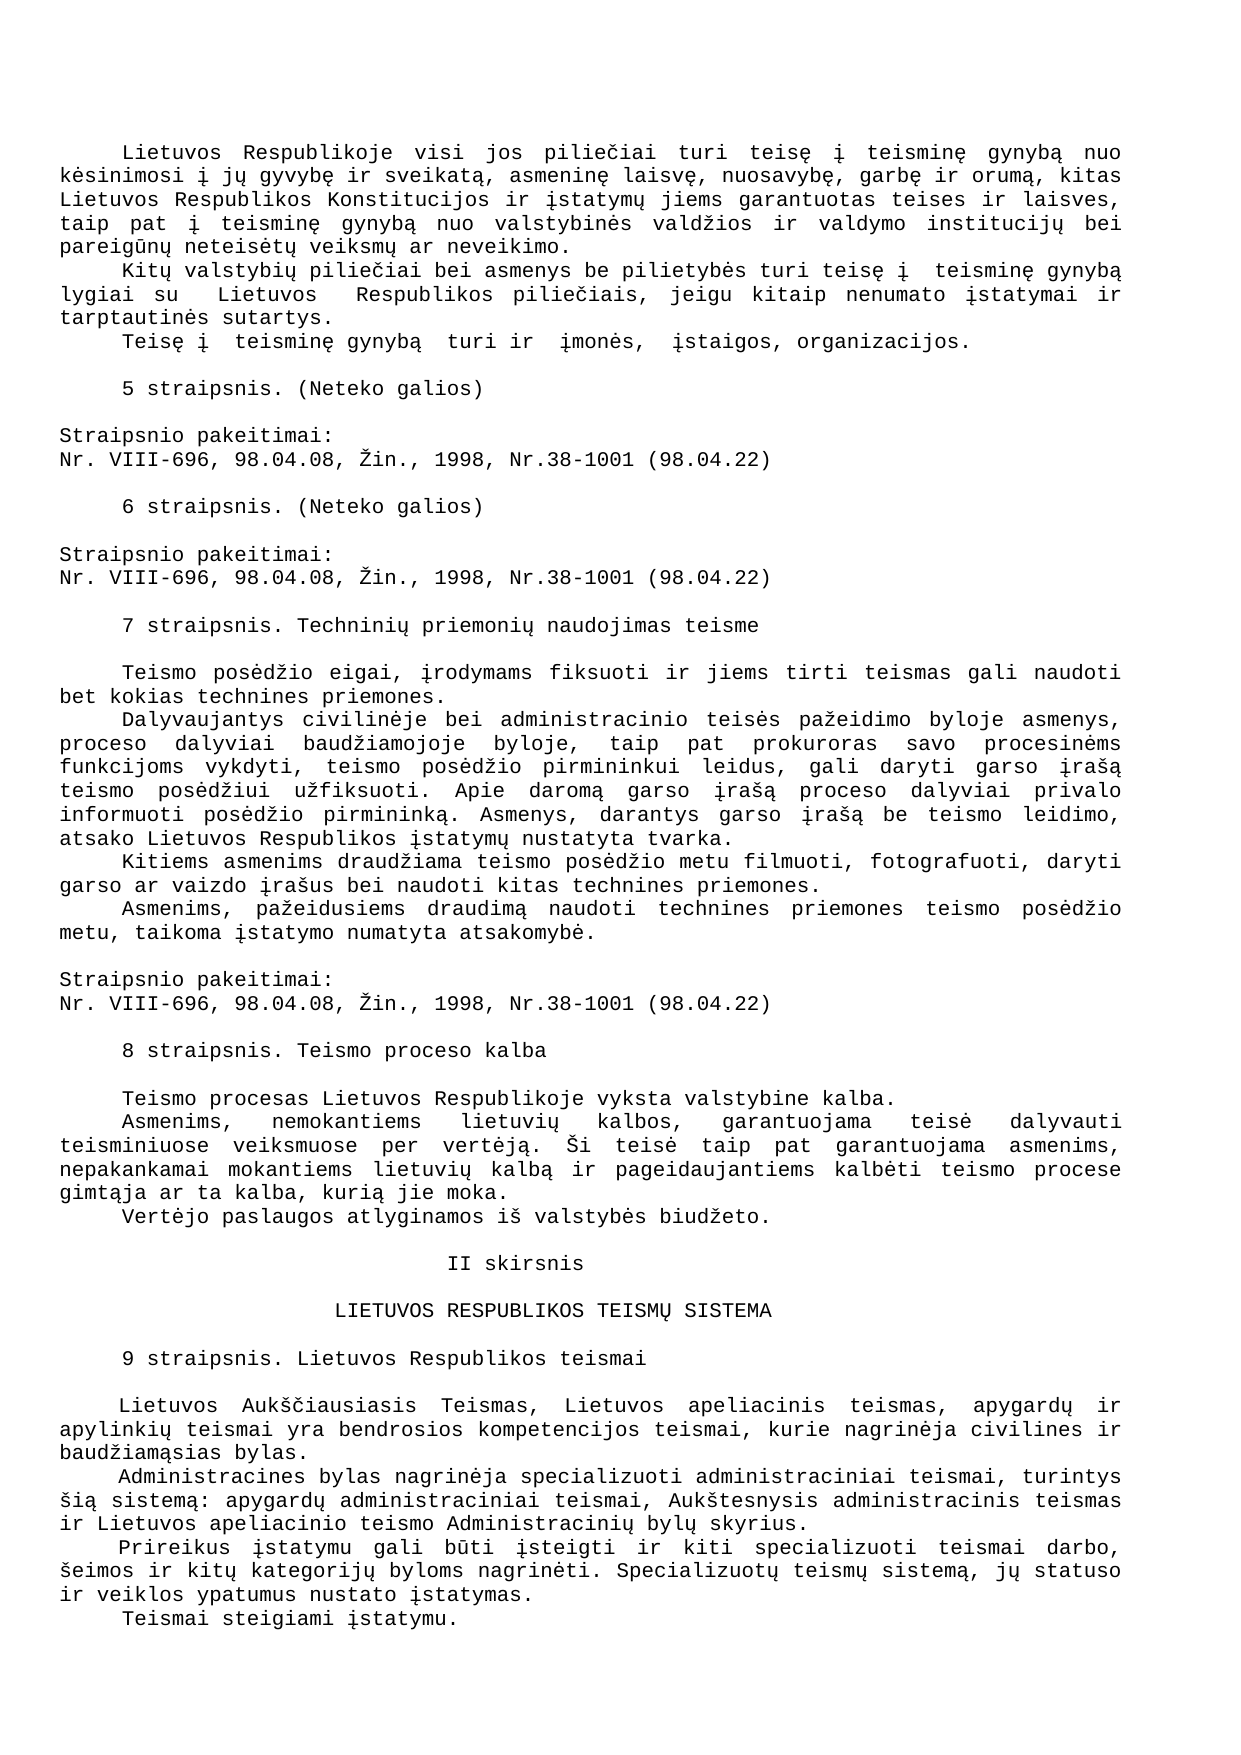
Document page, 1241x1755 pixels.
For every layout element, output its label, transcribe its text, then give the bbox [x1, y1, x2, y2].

text Dalyvaujantys civilinėje bei administracinio teisės pažeidimo byloje asmenys, proceso dalyviai baudžiamojoje byloje, taip pat prokuroras savo procesinėms funkcijoms vykdyti, teismo posėdžio pirmininkui leidus, gali daryti garso įrašą teismo posėdžiui užfiksuoti. Apie daromą garso įrašą proceso dalyviai privalo informuoti posėdžio pirmininką. Asmenys, darantys garso įrašą be teismo leidimo, atsako Lietuvos Respublikos įstatymų nustatyta tvarka. [59, 709, 1122, 851]
text 7 straipsnis. Techninių priemonių naudojimas teisme [59, 615, 1122, 638]
text 8 straipsnis. Teismo proceso kalba [59, 1040, 1122, 1064]
text Vertėjo paslaugos atlyginamos iš valstybės biudžeto. [59, 1206, 1122, 1229]
text II skirsnis [59, 1253, 1122, 1277]
text Straipsnio pakeitimai: [59, 426, 1122, 449]
text Straipsnio pakeitimai: [59, 969, 1122, 993]
text Kitų valstybių piliečiai bei asmenys be pilietybės turi teisę į teisminę gynybą lygiai su Lietuvos Respublikos piliečiais, jeigu kitaip nenumato įstatymai ir tarptautinės sutartys. [59, 260, 1122, 331]
text 5 straipsnis. (Neteko galios) [59, 378, 1122, 402]
text Teismo posėdžio eigai, įrodymams fiksuoti ir jiems tirti teismas gali naudoti bet kokias technines priemones. [59, 662, 1122, 709]
text Teisę į teisminę gynybą turi ir įmonės, įstaigos, organizacijos. [59, 331, 1122, 354]
text Nr. VIII-696, 98.04.08, Žin., 1998, Nr.38-1001 (98.04.22) [59, 567, 1122, 591]
text Straipsnio pakeitimai: [59, 544, 1122, 567]
text Teismo procesas Lietuvos Respublikoje vyksta valstybine kalba. [59, 1088, 1122, 1111]
text Teismai steigiami įstatymu. [59, 1608, 1122, 1631]
text Asmenims, pažeidusiems draudimą naudoti technines priemones teismo posėdžio metu, taikoma įstatymo numatyta atsakomybė. [59, 898, 1122, 946]
text 6 straipsnis. (Neteko galios) [59, 496, 1122, 520]
text Prireikus įstatymu gali būti įsteigti ir kiti specializuoti teismai darbo, šeimos ir kitų kategorijų byloms nagrinėti. Specializuotų teismų sistemą, jų statuso ir veiklos ypatumus nustato įstatymas. [59, 1537, 1122, 1608]
text Nr. VIII-696, 98.04.08, Žin., 1998, Nr.38-1001 (98.04.22) [59, 993, 1122, 1017]
text Nr. VIII-696, 98.04.08, Žin., 1998, Nr.38-1001 (98.04.22) [59, 449, 1122, 473]
text Administracines bylas nagrinėja specializuoti administraciniai teismai, turintys šią sistemą: apygardų administraciniai teismai, Aukštesnysis administracinis teismas ir Lietuvos apeliacinio teismo Administracinių bylų skyrius. [59, 1466, 1122, 1537]
text 9 straipsnis. Lietuvos Respublikos teismai [59, 1348, 1122, 1371]
text Lietuvos Respublikoje visi jos piliečiai turi teisę į teisminę gynybą nuo kėsinimosi į jų gyvybę ir sveikatą, asmeninę laisvę, nuosavybę, garbę ir orumą, kitas Lietuvos Respublikos Konstitucijos ir įstatymų jiems garantuotas teises ir laisves, taip pat į teisminę gynybą nuo valstybinės valdžios ir valdymo institucijų bei pareigūnų neteisėtų veiksmų ar neveikimo. [59, 142, 1122, 260]
text Lietuvos Aukščiausiasis Teismas, Lietuvos apeliacinis teismas, apygardų ir apylinkių teismai yra bendrosios kompetencijos teismai, kurie nagrinėja civilines ir baudžiamąsias bylas. [59, 1395, 1122, 1466]
text Kitiems asmenims draudžiama teismo posėdžio metu filmuoti, fotografuoti, daryti garso ar vaizdo įrašus bei naudoti kitas technines priemones. [59, 851, 1122, 898]
text LIETUVOS RESPUBLIKOS TEISMŲ SISTEMA [59, 1300, 1122, 1324]
text Asmenims, nemokantiems lietuvių kalbos, garantuojama teisė dalyvauti teisminiuose veiksmuose per vertėją. Ši teisė taip pat garantuojama asmenims, nepakankamai mokantiems lietuvių kalbą ir pageidaujantiems kalbėti teismo procese gimtąja ar ta kalba, kurią jie moka. [59, 1111, 1122, 1206]
